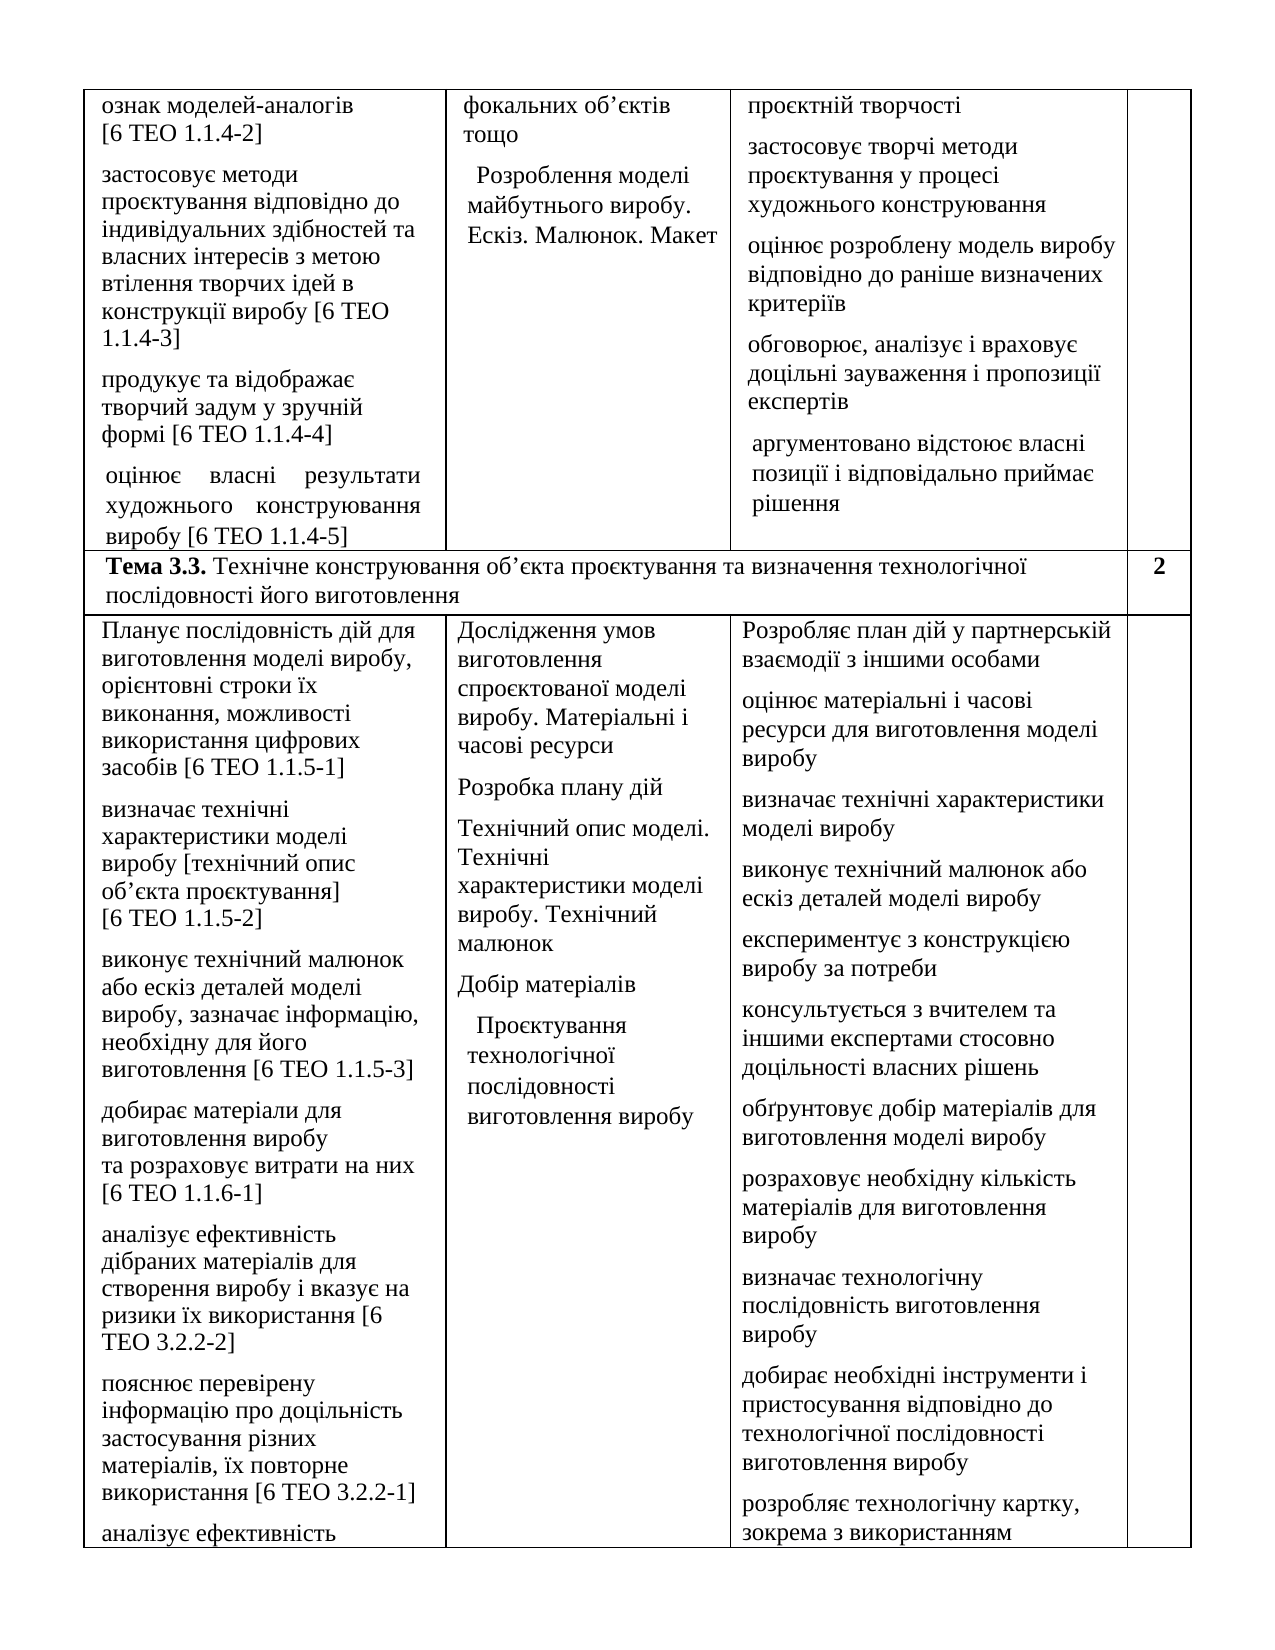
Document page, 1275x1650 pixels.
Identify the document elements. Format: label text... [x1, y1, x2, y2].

table_cell [1128, 90, 1190, 549]
table_cell 2 [1128, 551, 1190, 614]
table_cell проєктній творчості застосовує творчі методи проєктування у процесі художнього конструювання оцінює розроблену модель виробу відповідно до раніше визначених критеріїв обговорює, аналізує і враховує доцільні зауваження і пропозиції експертів аргументовано відстоює власні позиції і відповідально приймає рішення [731, 90, 1127, 549]
table_cell Дослідження умов виготовлення спроєктованої моделі виробу. Матеріальні і часові ресурси Розробка плану дій Технічний опис моделі. Технічні характеристики моделі виробу. Технічний малюнок Добір матеріалів Проєктування технологічної послідовності виготовлення виробу [447, 616, 730, 1547]
table_cell Тема 3.3. Технічне конструювання об’єкта проєктування та визначення технологічної послідовності його виготовлення [85, 551, 1127, 614]
table_cell ознак моделей-аналогів [6 ТЕО 1.1.4-2] застосовує методи проєктування відповідно до індивідуальних здібностей та власних інтересів з метою втілення творчих ідей в конструкції виробу [6 ТЕО 1.1.4-3] продукує та відображає творчий задум у зручній формі [6 ТЕО 1.1.4-4] оцінює власні результати художнього конструювання виробу [6 ТЕО 1.1.4-5] [85, 90, 445, 549]
table_cell [1128, 616, 1190, 1547]
table_cell фокальних об’єктів тощо Розроблення моделі майбутнього виробу. Ескіз. Малюнок. Макет [447, 90, 730, 549]
table_cell Розробляє план дій у партнерській взаємодії з іншими особами оцінює матеріальні і часові ресурси для виготовлення моделі виробу визначає технічні характеристики моделі виробу виконує технічний малюнок або ескіз деталей моделі виробу експериментує з конструкцією виробу за потреби консультується з вчителем та іншими експертами стосовно доцільності власних рішень обґрунтовує добір матеріалів для виготовлення моделі виробу розраховує необхідну кількість матеріалів для виготовлення виробу визначає технологічну послідовність виготовлення виробу добирає необхідні інструменти і пристосування відповідно до технологічної послідовності виготовлення виробу розробляє технологічну картку, зокрема з використанням [731, 616, 1127, 1547]
table_cell Планує послідовність дій для виготовлення моделі виробу, орієнтовні строки їх виконання, можливості використання цифрових засобів [6 ТЕО 1.1.5-1] визначає технічні характеристики моделі виробу [технічний опис об’єкта проєктування] [6 ТЕО 1.1.5-2] виконує технічний малюнок або ескіз деталей моделі виробу, зазначає інформацію, необхідну для його виготовлення [6 ТЕО 1.1.5-3] добирає матеріали для виготовлення виробу та розраховує витрати на них [6 ТЕО 1.1.6-1] аналізує ефективність дібраних матеріалів для створення виробу і вказує на ризики їх використання [6 ТЕО 3.2.2-2] пояснює перевірену інформацію про доцільність застосування різних матеріалів, їх повторне використання [6 ТЕО 3.2.2-1] аналізує ефективність [85, 616, 445, 1547]
